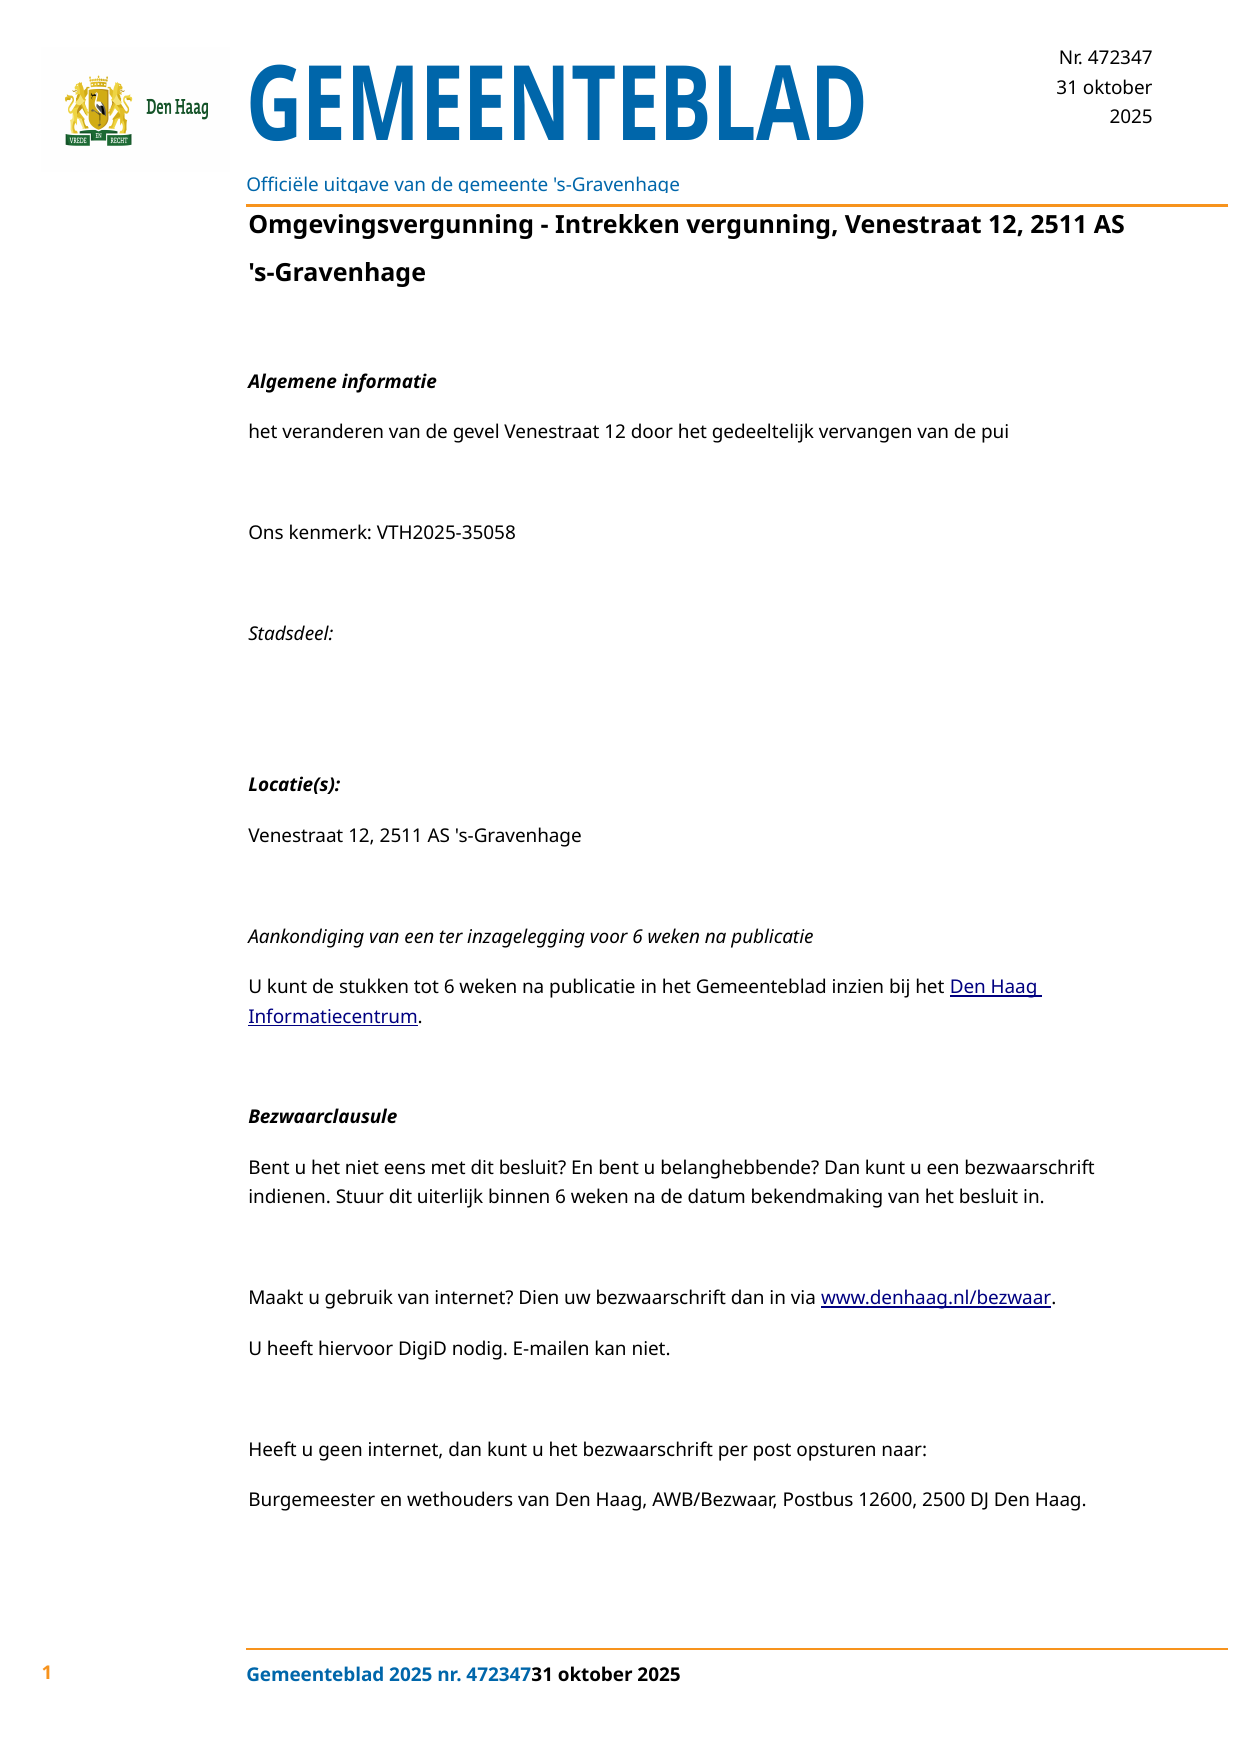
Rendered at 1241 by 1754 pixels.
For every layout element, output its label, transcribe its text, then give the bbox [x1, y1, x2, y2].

text Locatie(s): [248, 772, 1152, 797]
text U heeft hiervoor DigiD nodig. E-mailen kan niet. [248, 1335, 1152, 1361]
text Venestraat 12, 2511 AS 's-Gravenhage [248, 822, 1152, 848]
text Bent u het niet eens met dit besluit? En bent u belanghebbende? Dan kunt u een bezwaarschrift indienen. Stuur dit uiterlijk binnen 6 weken na de datum bekendmaking van het besluit in. [248, 1154, 1152, 1209]
text Stadsdeel: [248, 620, 1152, 646]
text Heeft u geen internet, dan kunt u het bezwaarschrift per post opsturen naar: [248, 1436, 1152, 1462]
picture [41, 47, 231, 172]
text Maakt u gebruik van internet? Dien uw bezwaarschrift dan in via www.denhaag.nl/bezwaar. [248, 1284, 1152, 1310]
text Algemene informatie [248, 368, 1152, 394]
text Omgevingsvergunning - Intrekken vergunning, Venestraat 12, 2511 AS 's-Gravenhage [248, 207, 1152, 288]
text Ons kenmerk: VTH2025-35058 [248, 519, 1152, 545]
text Bezwaarclausule [248, 1104, 1152, 1129]
text Burgemeester en wethouders van Den Haag, AWB/Bezwaar, Postbus 12600, 2500 DJ Den Haag. [248, 1486, 1152, 1512]
text het veranderen van de gevel Venestraat 12 door het gedeeltelijk vervangen van de pui [248, 419, 1152, 444]
text U kunt de stukken tot 6 weken na publicatie in het Gemeenteblad inzien bij het Den Haag Informatiecentrum. [248, 973, 1152, 1029]
text Aankondiging van een ter inzagelegging voor 6 weken na publicatie [248, 923, 1152, 949]
